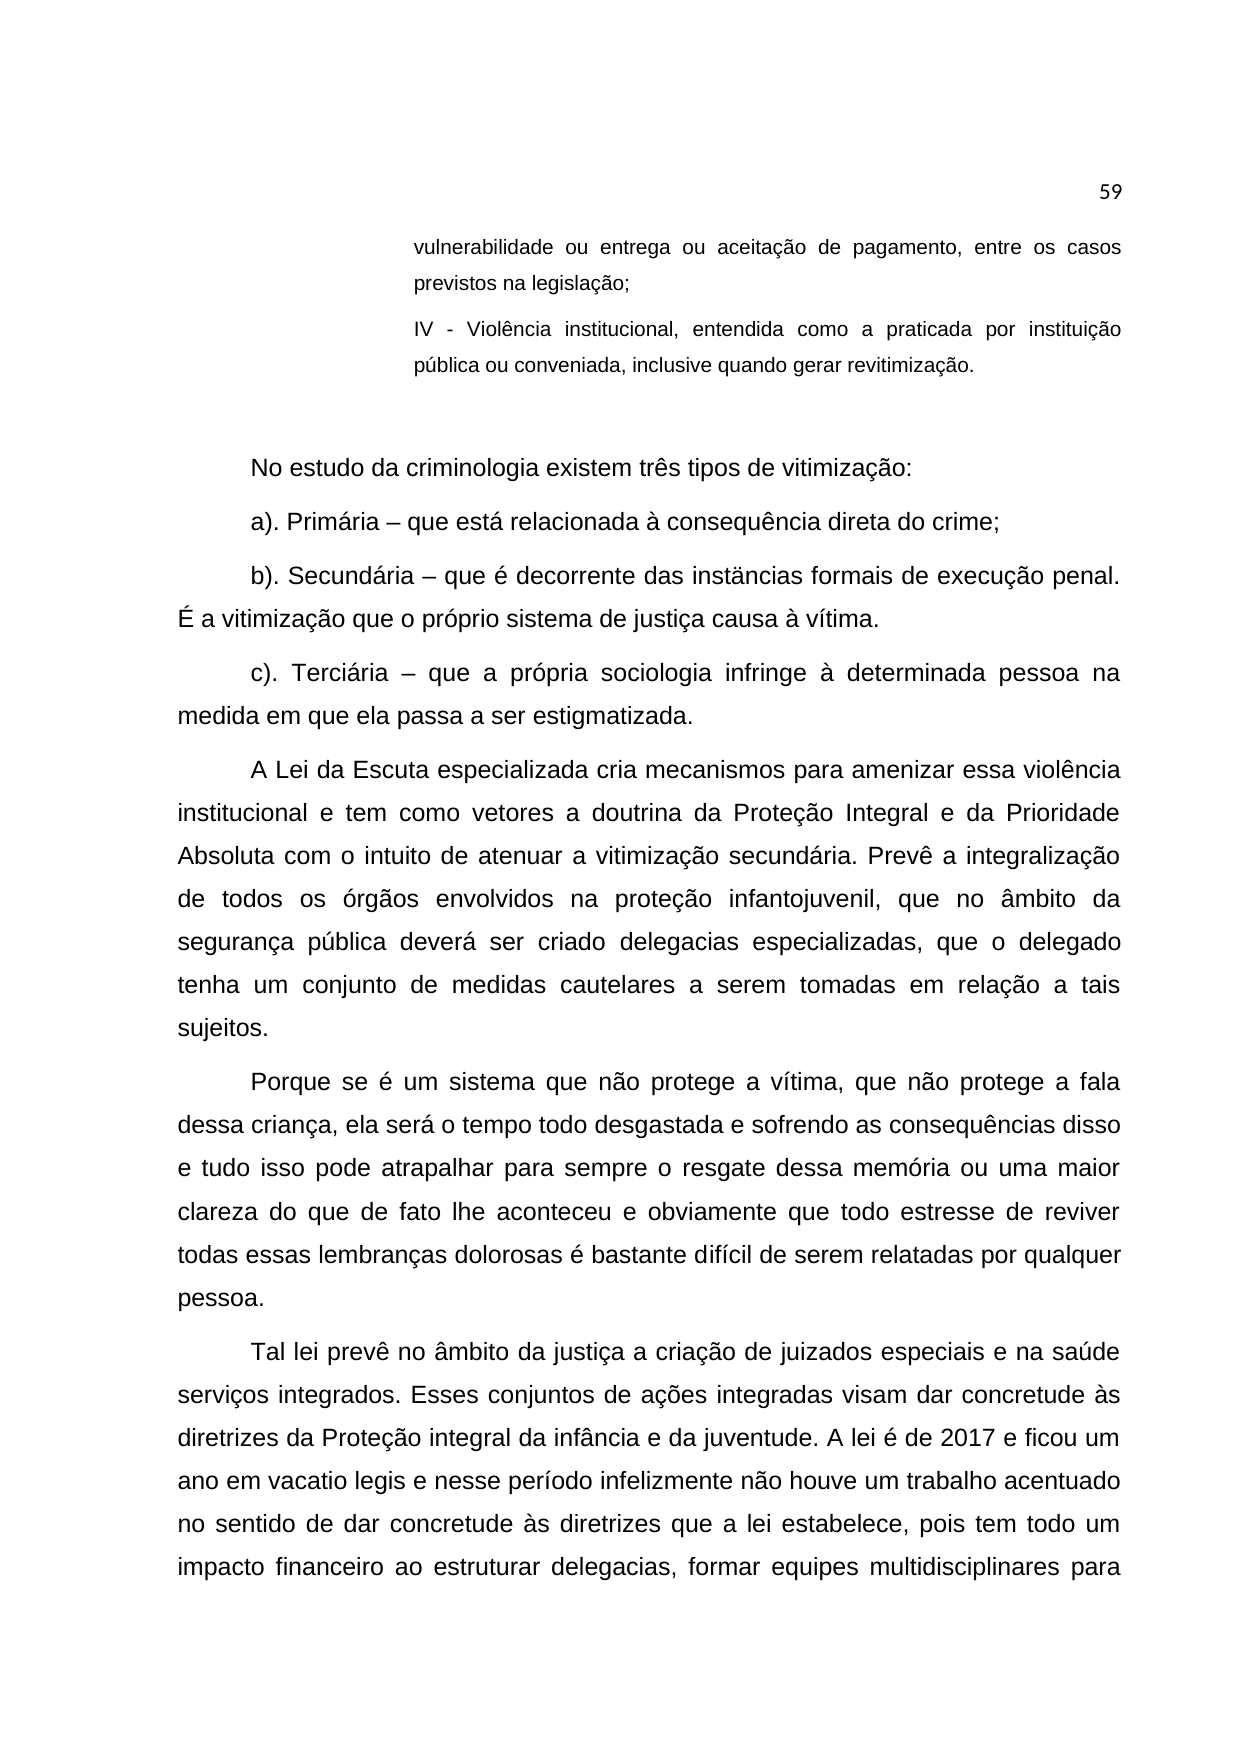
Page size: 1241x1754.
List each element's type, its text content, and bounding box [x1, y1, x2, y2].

text c). Terciária – que a própria sociologia infringe à determinada pessoa na medida em que ela passa a ser estigmatizada. [177, 658, 1122, 730]
text vulnerabilidade ou entrega ou aceitação de pagamento, entre os casos previstos na legislação; [413, 235, 1122, 294]
text Porque se é um sistema que não protege a vítima, que não protege a fala dessa criança, ela será o tempo todo desgastada e sofrendo as consequências disso e tudo isso pode atrapalhar para sempre o resgate dessa memória ou uma maior clareza do que de fato lhe aconteceu e obviamente que todo estresse de reviver todas essas lembranças dolorosas é bastante difícil de serem relatadas por qualquer pessoa. [177, 1067, 1122, 1312]
text No estudo da criminologia existem três tipos de vitimização: [177, 453, 1122, 482]
text A Lei da Escuta especializada cria mecanismos para amenizar essa violência institucional e tem como vetores a doutrina da Proteção Integral e da Prioridade Absoluta com o intuito de atenuar a vitimização secundária. Prevê a integralização de todos os órgãos envolvidos na proteção infantojuvenil, que no âmbito da segurança pública deverá ser criado delegacias especializadas, que o delegado tenha um conjunto de medidas cautelares a serem tomadas em relação a tais sujeitos. [177, 755, 1122, 1042]
text b). Secundária – que é decorrente das instäncias formais de execução penal. É a vitimização que o próprio sistema de justiça causa à vítima. [177, 561, 1122, 633]
text IV - Violência institucional, entendida como a praticada por instituição pública ou conveniada, inclusive quando gerar revitimização. [413, 317, 1122, 377]
text a). Primária – que está relacionada à consequência direta do crime; [177, 507, 1122, 536]
text Tal lei prevê no âmbito da justiça a criação de juizados especiais e na saúde serviços integrados. Esses conjuntos de ações integradas visam dar concretude às diretrizes da Proteção integral da infância e da juventude. A lei é de 2017 e ficou um ano em vacatio legis e nesse período infelizmente não houve um trabalho acentuado no sentido de dar concretude às diretrizes que a lei estabelece, pois tem todo um impacto financeiro ao estruturar delegacias, formar equipes multidisciplinares para [177, 1337, 1122, 1581]
